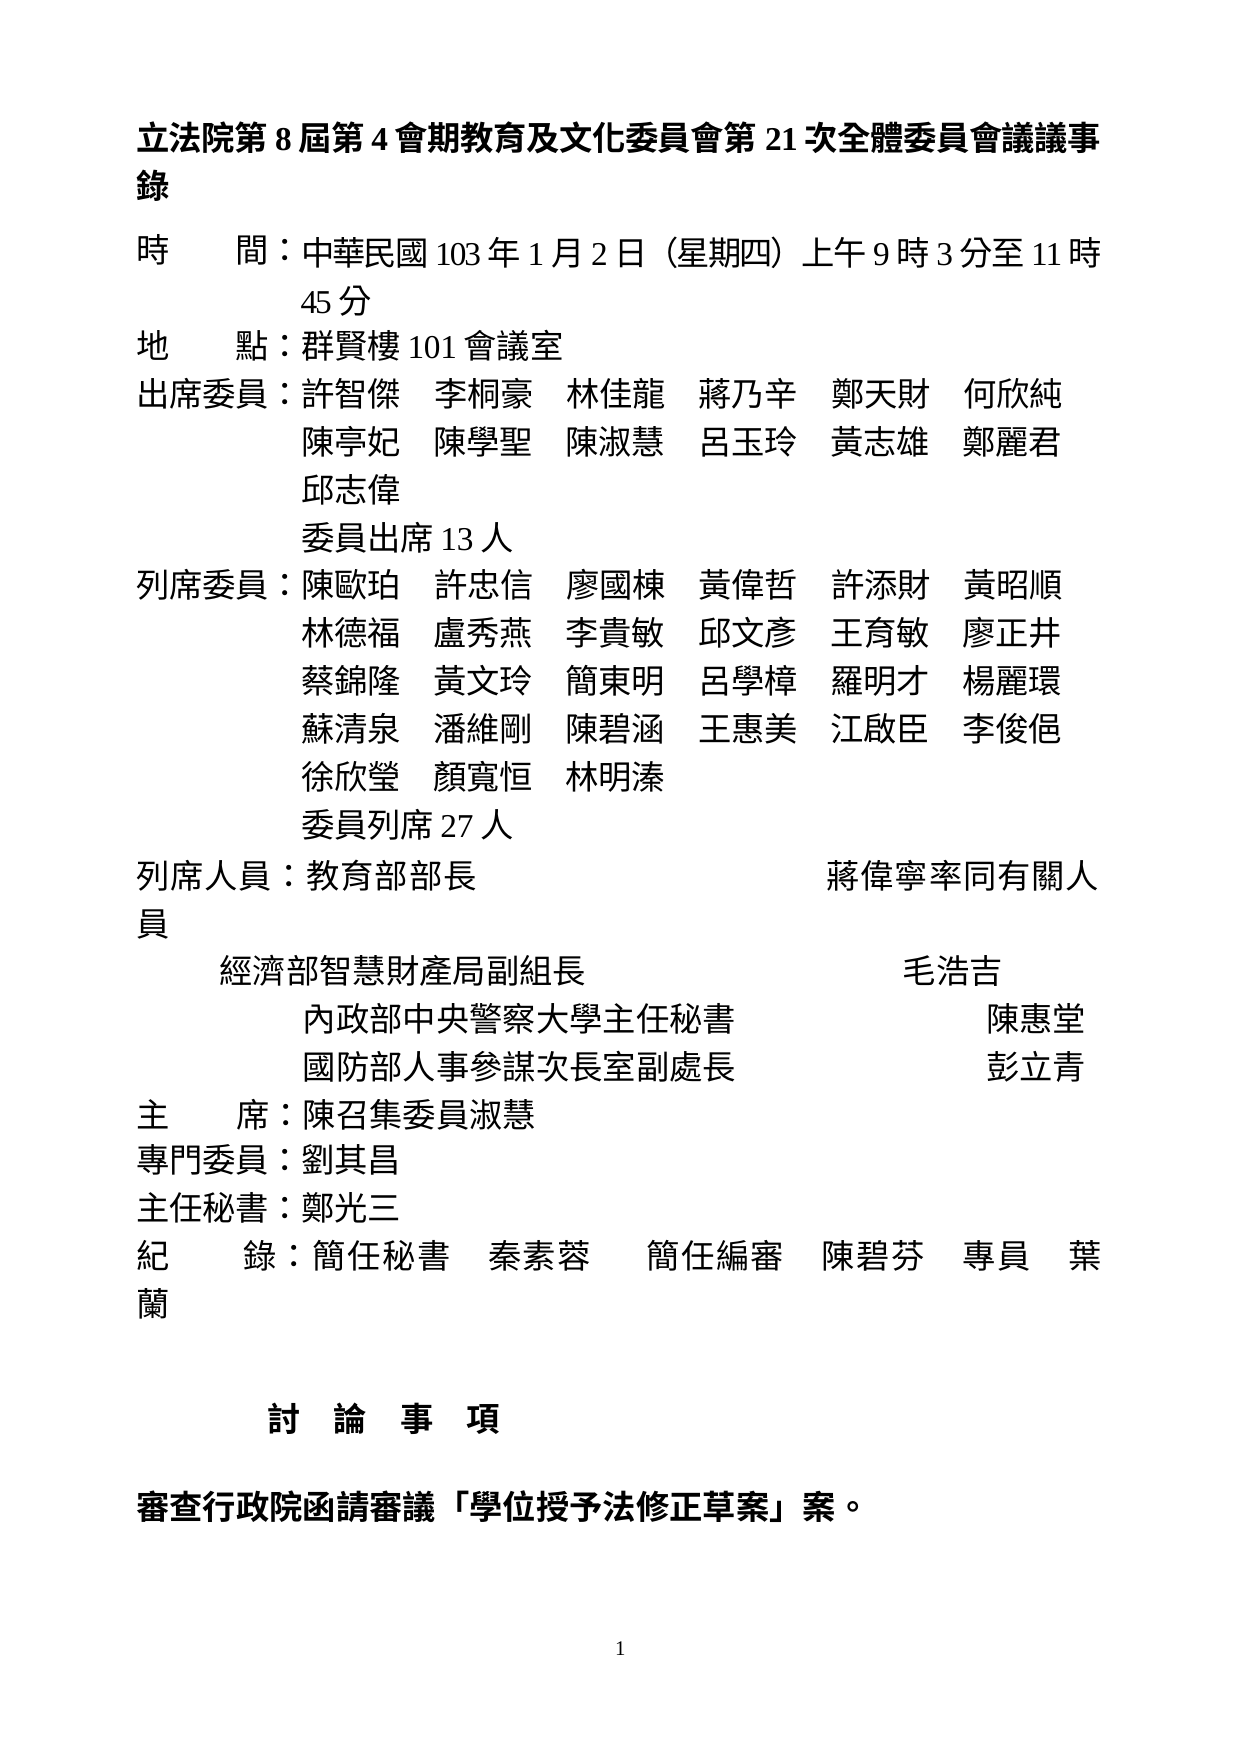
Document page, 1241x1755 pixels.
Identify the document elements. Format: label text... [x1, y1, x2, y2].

text 紀 錄：簡任秘書 秦素蓉 簡任編審 陳碧芬 專員 葉 蘭 [136, 1233, 1102, 1329]
text 審查行政院函請審議「學位授予法修正草案」案。 [136, 1481, 1102, 1529]
text 徐欣瑩 顏寬恒 林明溱 [301, 754, 1102, 802]
text 出席委員：許智傑 李桐豪 林佳龍 蔣乃辛 鄭天財 何欣純 [136, 371, 1102, 418]
text 經濟部智慧財產局副組長 毛浩吉 [136, 946, 1102, 993]
text 列席人員：教育部部長 蔣偉寧率同有關人員 [136, 850, 1102, 946]
text 蔡錦隆 黃文玲 簡東明 呂學樟 羅明才 楊麗環 [301, 658, 1102, 706]
text 林德福 盧秀燕 李貴敏 邱文彥 王育敏 廖正井 [301, 610, 1102, 658]
text 邱志偉 [301, 466, 1102, 514]
text 委員出席13人 [301, 514, 1102, 562]
text 蘇清泉 潘維剛 陳碧涵 王惠美 江啟臣 李俊俋 [301, 706, 1102, 754]
text 討 論 事 項 [136, 1396, 1102, 1443]
text 陳亭妃 陳學聖 陳淑慧 呂玉玲 黃志雄 鄭麗君 [301, 418, 1102, 466]
text 國防部人事參謀次長室副處長 彭立青 [136, 1041, 1102, 1089]
text 立法院第8屆第4會期教育及文化委員會第21次全體委員會議議事錄 [136, 112, 1102, 208]
text 委員列席27人 [301, 802, 1102, 850]
text 專門委員：劉其昌 [136, 1137, 1102, 1185]
text 主任秘書：鄭光三 [136, 1185, 1102, 1233]
text 地 點：群賢樓101會議室 [136, 323, 1102, 371]
text 主 席：陳召集委員淑慧 [136, 1089, 1102, 1137]
text 列席委員：陳歐珀 許忠信 廖國棟 黃偉哲 許添財 黃昭順 [136, 562, 1102, 610]
text 時 間：中華民國103年1月2日（星期四）上午9時3分至11時45 分 [136, 227, 1102, 323]
text 內政部中央警察大學主任秘書 陳惠堂 [136, 993, 1102, 1041]
